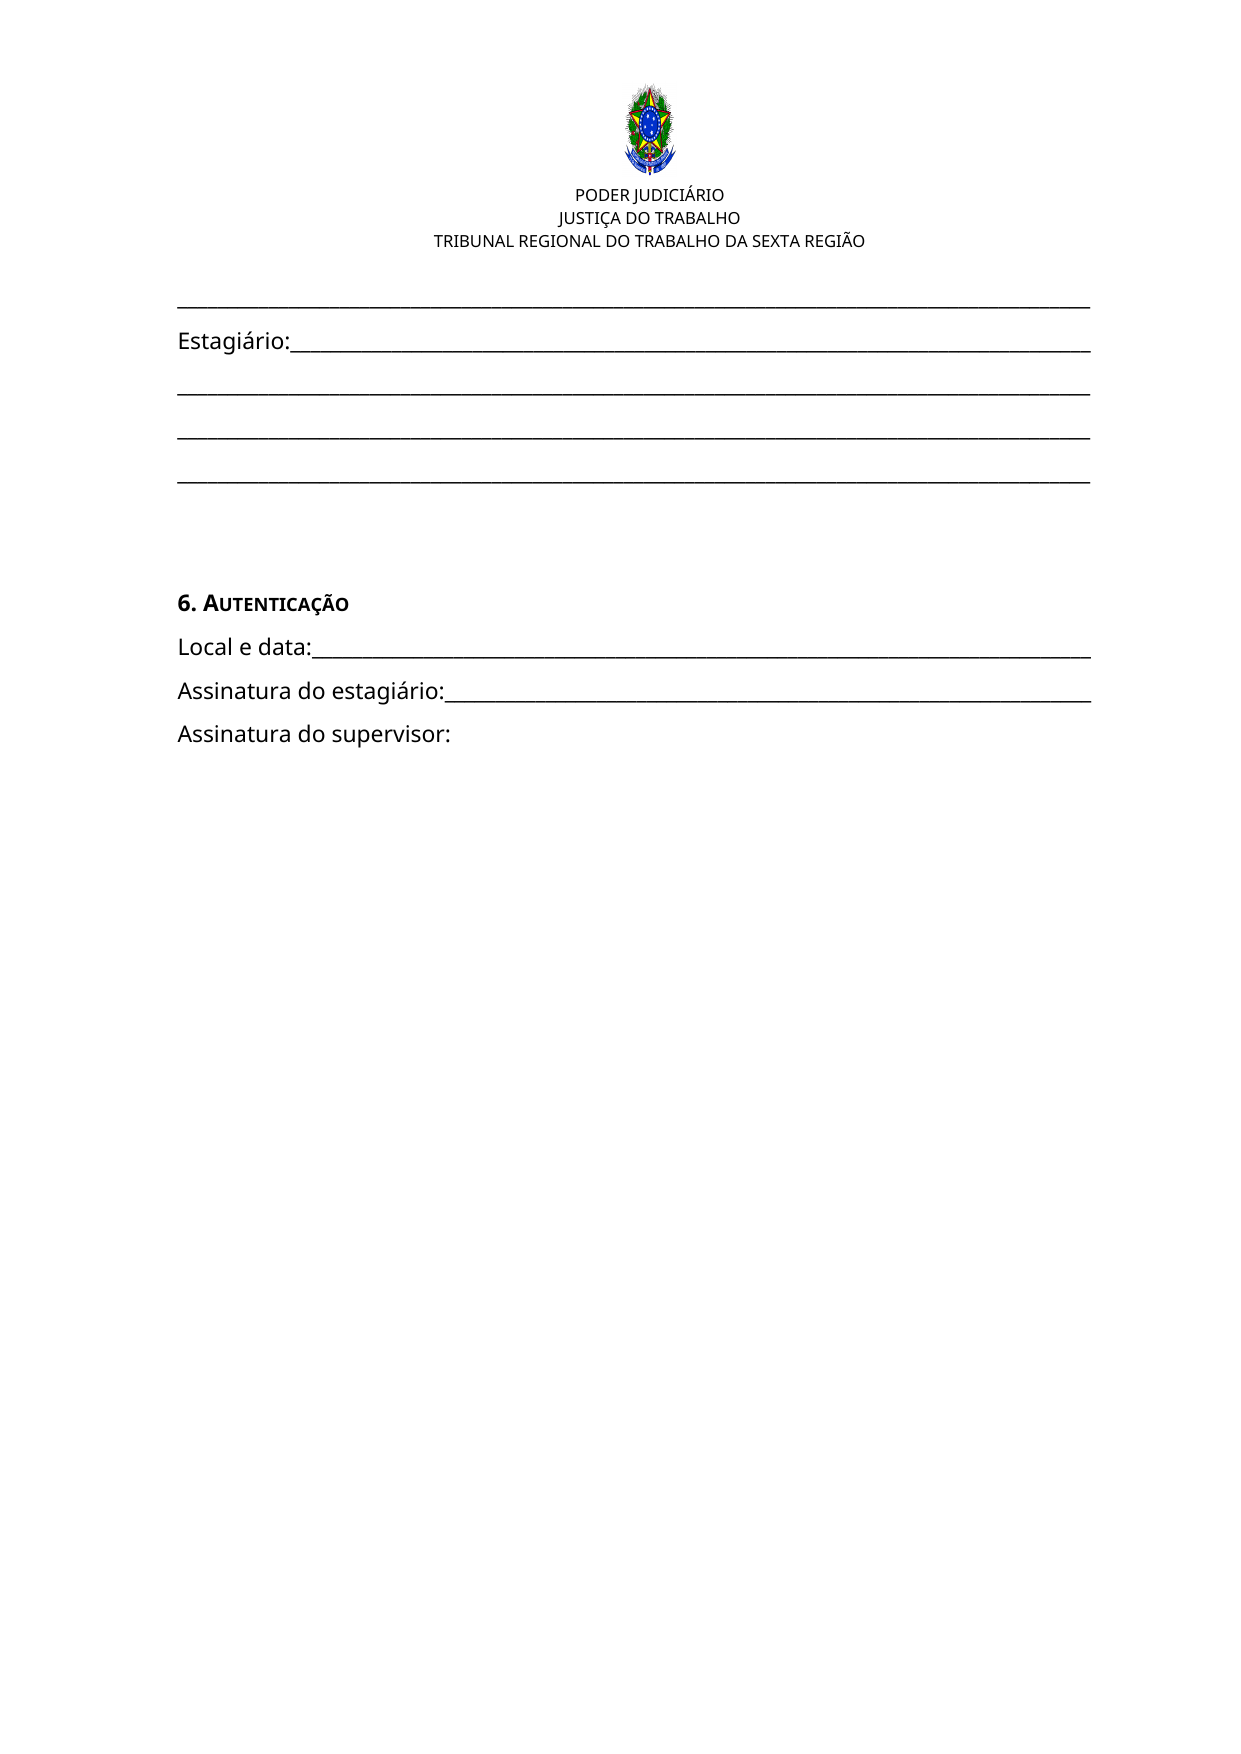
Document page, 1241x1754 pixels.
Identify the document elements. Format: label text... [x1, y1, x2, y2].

text Estagiário: [177, 324, 1122, 356]
picture [622, 81, 677, 177]
text Local e data: [177, 631, 1122, 662]
text Assinatura do supervisor: [177, 718, 1122, 749]
text Assinatura do estagiário: [177, 674, 1122, 706]
text 6. Autenticação [177, 587, 1122, 618]
